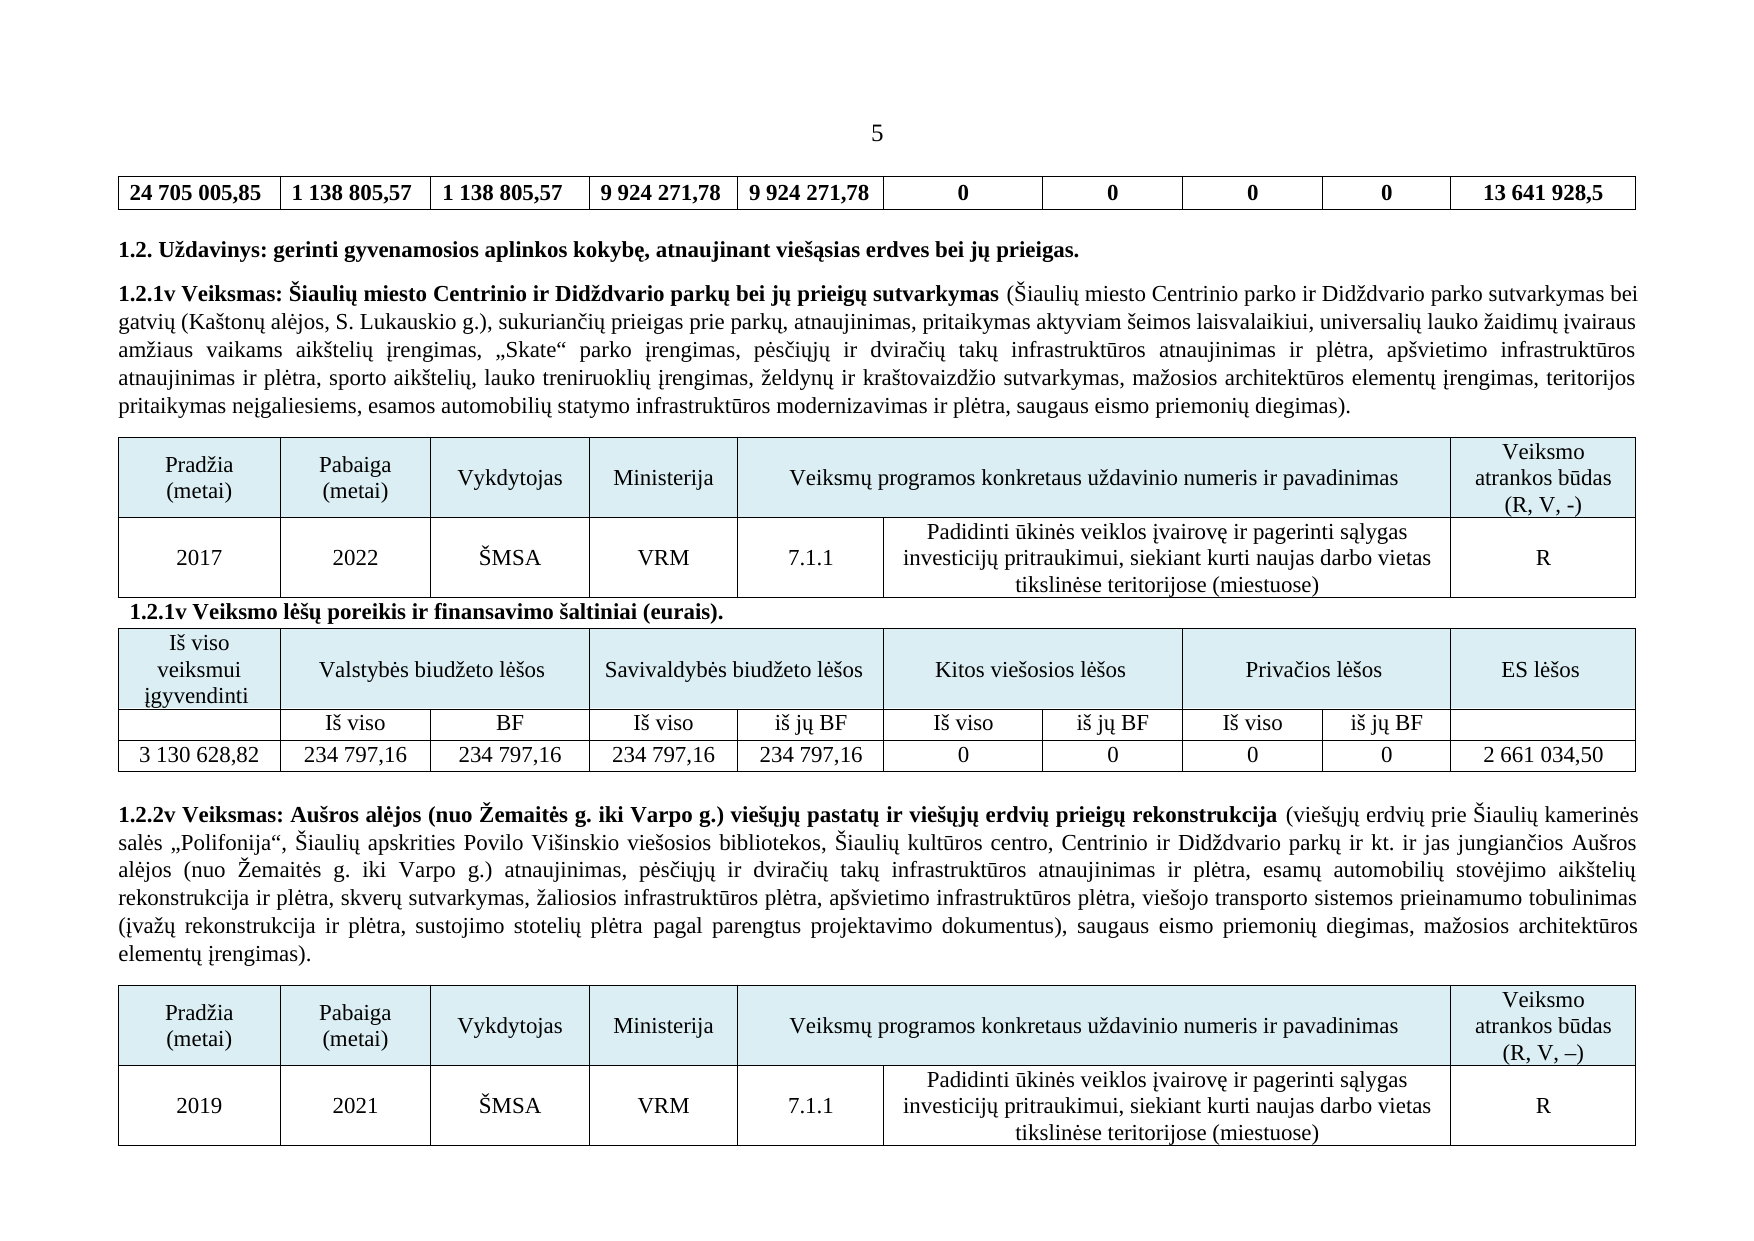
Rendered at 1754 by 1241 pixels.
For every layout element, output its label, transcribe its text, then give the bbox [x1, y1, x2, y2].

table_cell 0 [1183, 177, 1322, 208]
table_cell 24 705 005,85 [119, 177, 280, 208]
table_cell 13 641 928,5 [1451, 177, 1635, 208]
table_cell ES lėšos [1451, 629, 1635, 708]
table_header Veiksmo atrankos būdas (R, V, –) [1451, 986, 1635, 1065]
table_cell Iš viso [1183, 710, 1322, 740]
table_cell Valstybės biudžeto lėšos [281, 629, 589, 708]
text 1.2.2v Veiksmas: Aušros alėjos (nuo Žemaitės g. iki Varpo g.) viešųjų pastatų ir viešųjų erdvių prieigų rekonstrukcija (viešųjų erdvių prie Šiaulių kamerinės salės „Polifonija“, Šiaulių apskrities Povilo Višinskio viešosios bibliotekos, Šiaulių kultūros centro, Centrinio ir Didždvario parkų ir kt. ir jas jungiančios Aušros alėjos (nuo Žemaitės g. iki Varpo g.) atnaujinimas, pėsčiųjų ir dviračių takų infrastruktūros atnaujinimas ir plėtra, esamų automobilių stovėjimo aikštelių rekonstrukcija ir plėtra, skverų sutvarkymas, žaliosios infrastruktūros plėtra, apšvietimo infrastruktūros plėtra, viešojo transporto sistemos prieinamumo tobulinimas (įvažų rekonstrukcija ir plėtra, sustojimo stotelių plėtra pagal parengtus projektavimo dokumentus), saugaus eismo priemonių diegimas, mažosios architektūros elementų įrengimas). [118, 801, 1639, 967]
table_cell Iš viso veiksmui įgyvendinti [119, 629, 280, 708]
table_cell 9 924 271,78 [738, 177, 883, 208]
table_cell 2021 [281, 1066, 430, 1145]
table_cell 0 [1323, 177, 1450, 208]
table_header Ministerija [590, 438, 737, 517]
table_cell 7.1.1 [738, 518, 883, 597]
table_cell 3 130 628,82 [119, 741, 280, 771]
text 1.2. Uždavinys: gerinti gyvenamosios aplinkos kokybę, atnaujinant viešąsias erdves bei jų prieigas. [118, 236, 1683, 262]
table_cell iš jų BF [1043, 710, 1182, 740]
table_header Pradžia (metai) [119, 438, 280, 517]
table_cell Iš viso [281, 710, 430, 740]
table_cell Iš viso [590, 710, 737, 740]
table_cell [1451, 710, 1635, 740]
table_cell 2 661 034,50 [1451, 741, 1635, 771]
table_cell VRM [590, 1066, 737, 1145]
table_cell 0 [1043, 177, 1182, 208]
table_header Veiksmų programos konkretaus uždavinio numeris ir pavadinimas [738, 438, 1450, 517]
table_cell Savivaldybės biudžeto lėšos [590, 629, 883, 708]
table_cell 2022 [281, 518, 430, 597]
table_cell R [1451, 518, 1635, 597]
table_header Vykdytojas [431, 438, 589, 517]
table_cell Iš viso [884, 710, 1042, 740]
table_cell 234 797,16 [281, 741, 430, 771]
table_cell BF [431, 710, 589, 740]
table_cell 0 [1043, 741, 1182, 771]
table_cell iš jų BF [1323, 710, 1450, 740]
table_cell 1 138 805,57 [431, 177, 589, 208]
table_header Vykdytojas [431, 986, 589, 1065]
table_cell R [1451, 1066, 1635, 1145]
text 1.2.1v Veiksmas: Šiaulių miesto Centrinio ir Didždvario parkų bei jų prieigų sutvarkymas (Šiaulių miesto Centrinio parko ir Didždvario parko sutvarkymas bei gatvių (Kaštonų alėjos, S. Lukauskio g.), sukuriančių prieigas prie parkų, atnaujinimas, pritaikymas aktyviam šeimos laisvalaikiui, universalių lauko žaidimų įvairaus amžiaus vaikams aikštelių įrengimas, „Skate“ parko įrengimas, pėsčiųjų ir dviračių takų infrastruktūros atnaujinimas ir plėtra, apšvietimo infrastruktūros atnaujinimas ir plėtra, sporto aikštelių, lauko treniruoklių įrengimas, želdynų ir kraštovaizdžio sutvarkymas, mažosios architektūros elementų įrengimas, teritorijos pritaikymas neįgaliesiems, esamos automobilių statymo infrastruktūros modernizavimas ir plėtra, saugaus eismo priemonių diegimas). [118, 281, 1639, 418]
table_cell 0 [1183, 741, 1322, 771]
table_cell 234 797,16 [431, 741, 589, 771]
table_cell ŠMSA [431, 1066, 589, 1145]
table_cell Padidinti ūkinės veiklos įvairovę ir pagerinti sąlygas investicijų pritraukimui, siekiant kurti naujas darbo vietas tikslinėse teritorijose (miestuose) [884, 518, 1450, 597]
table_header Veiksmų programos konkretaus uždavinio numeris ir pavadinimas [738, 986, 1450, 1065]
table_cell 0 [884, 177, 1042, 208]
table_cell Padidinti ūkinės veiklos įvairovę ir pagerinti sąlygas investicijų pritraukimui, siekiant kurti naujas darbo vietas tikslinėse teritorijose (miestuose) [884, 1066, 1450, 1145]
table_header Ministerija [590, 986, 737, 1065]
table_cell 234 797,16 [590, 741, 737, 771]
table_cell 2019 [119, 1066, 280, 1145]
table_cell 0 [1323, 741, 1450, 771]
table_cell 2017 [119, 518, 280, 597]
table_cell 0 [884, 741, 1042, 771]
table_cell 7.1.1 [738, 1066, 883, 1145]
table_cell 234 797,16 [738, 741, 883, 771]
table_cell 1.2.1v Veiksmo lėšų poreikis ir finansavimo šaltiniai (eurais). [118, 598, 1636, 628]
table_cell Kitos viešosios lėšos [884, 629, 1182, 708]
table_header Pabaiga (metai) [281, 986, 430, 1065]
table_cell ŠMSA [431, 518, 589, 597]
table_cell 9 924 271,78 [590, 177, 737, 208]
table_cell VRM [590, 518, 737, 597]
table_cell 1 138 805,57 [281, 177, 430, 208]
table_header Veiksmo atrankos būdas (R, V, -) [1451, 438, 1635, 517]
table_header Pabaiga (metai) [281, 438, 430, 517]
table_cell Privačios lėšos [1183, 629, 1450, 708]
table_cell iš jų BF [738, 710, 883, 740]
table_cell [119, 710, 280, 740]
table_header Pradžia (metai) [119, 986, 280, 1065]
